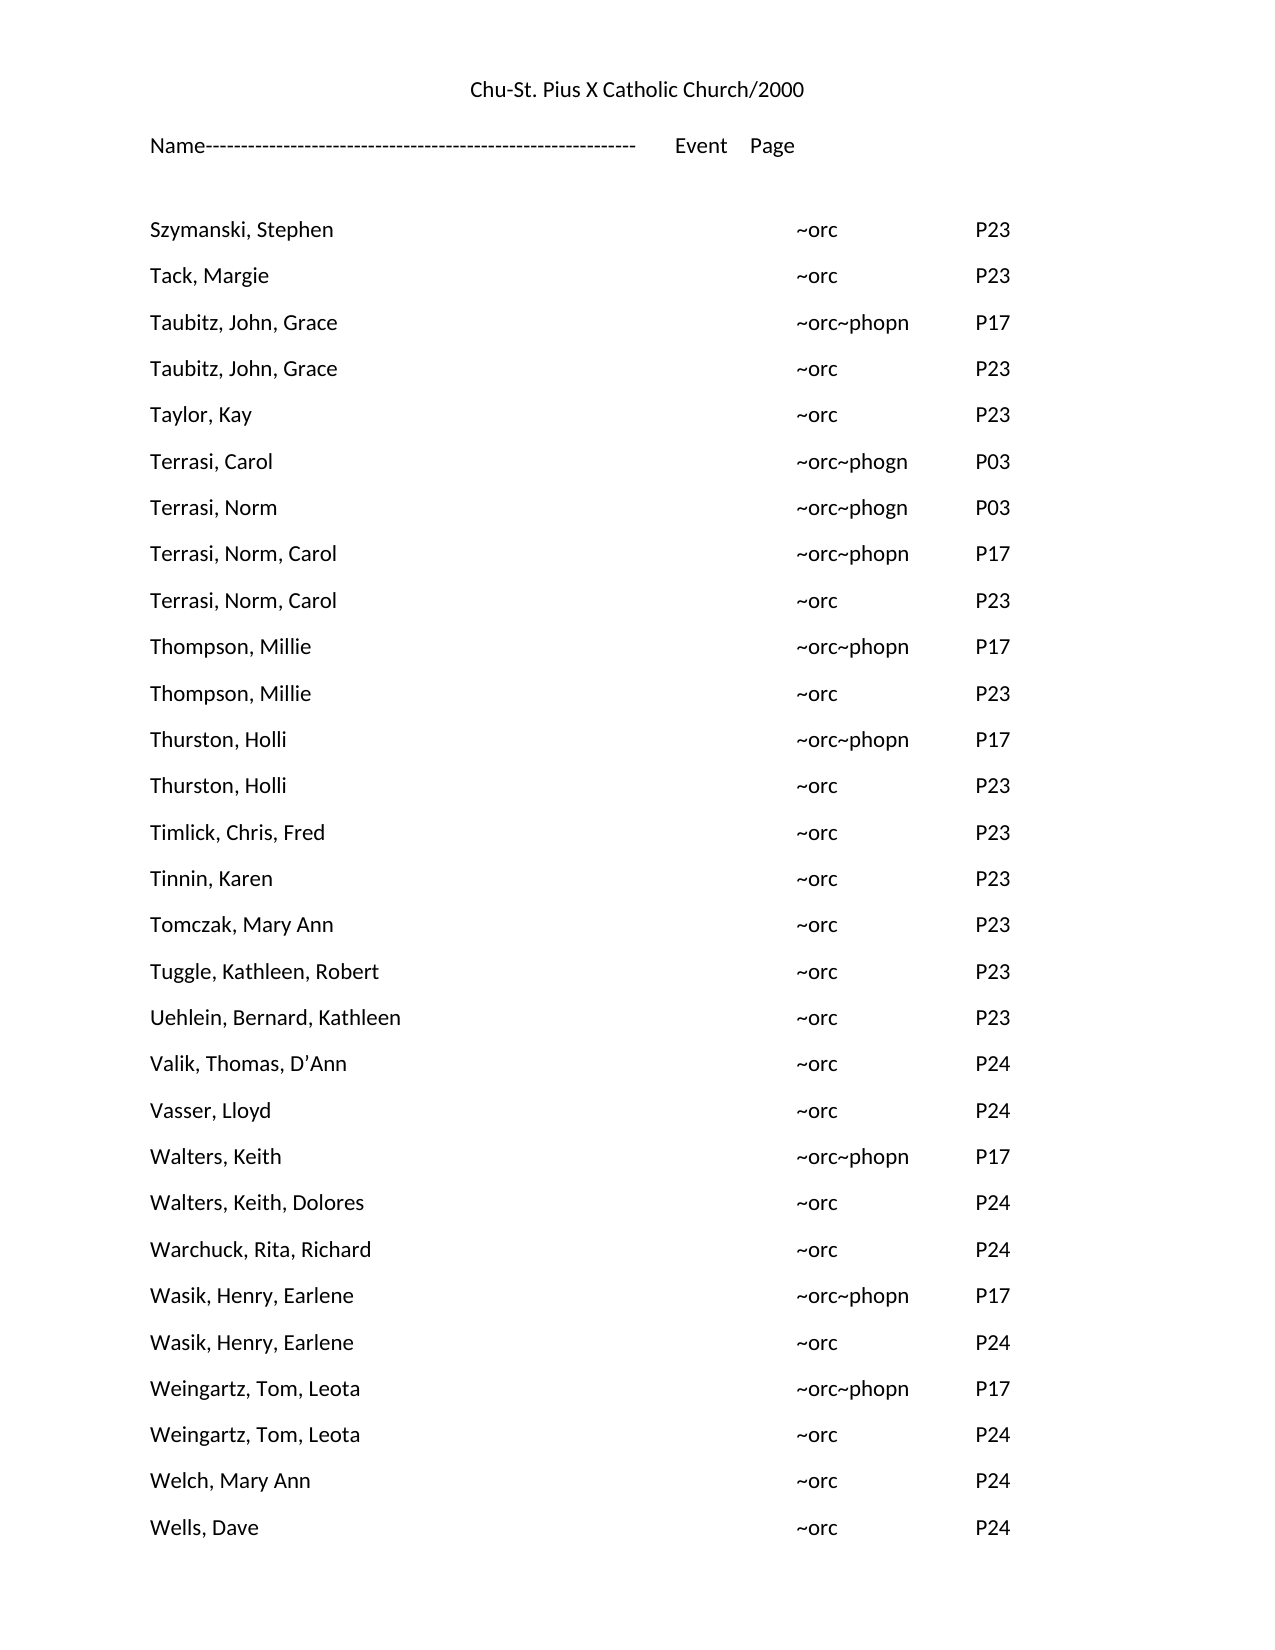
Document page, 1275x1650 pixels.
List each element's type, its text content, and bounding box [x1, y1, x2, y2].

text Taubitz, John, Grace ~orc~phopn P17 [150, 308, 1125, 336]
text Tuggle, Kathleen, Robert ~orc P23 [150, 957, 1125, 985]
text Tomczak, Mary Ann ~orc P23 [150, 910, 1125, 938]
text Tack, Margie ~orc P23 [150, 261, 1125, 289]
text Walters, Keith, Dolores ~orc P24 [150, 1188, 1125, 1217]
text Warchuck, Rita, Richard ~orc P24 [150, 1235, 1125, 1263]
text Uehlein, Bernard, Kathleen ~orc P23 [150, 1003, 1125, 1031]
text Wasik, Henry, Earlene ~orc P24 [150, 1328, 1125, 1356]
text Weingartz, Tom, Leota ~orc~phopn P17 [150, 1374, 1125, 1402]
text Thurston, Holli ~orc P23 [150, 771, 1125, 799]
text Walters, Keith ~orc~phopn P17 [150, 1142, 1125, 1170]
text Terrasi, Norm ~orc~phogn P03 [150, 493, 1125, 521]
text Wells, Dave ~orc P24 [150, 1513, 1125, 1541]
text Tinnin, Karen ~orc P23 [150, 864, 1125, 892]
text Terrasi, Norm, Carol ~orc~phopn P17 [150, 539, 1125, 568]
text Terrasi, Norm, Carol ~orc P23 [150, 586, 1125, 614]
text Taubitz, John, Grace ~orc P23 [150, 354, 1125, 382]
text Thompson, Millie ~orc P23 [150, 679, 1125, 707]
text Terrasi, Carol ~orc~phogn P03 [150, 447, 1125, 475]
text Thompson, Millie ~orc~phopn P17 [150, 632, 1125, 660]
text Welch, Mary Ann ~orc P24 [150, 1467, 1125, 1495]
text Vasser, Lloyd ~orc P24 [150, 1096, 1125, 1124]
text Valik, Thomas, D’Ann ~orc P24 [150, 1049, 1125, 1077]
text Timlick, Chris, Fred ~orc P23 [150, 818, 1125, 846]
text Taylor, Kay ~orc P23 [150, 401, 1125, 428]
text Thurston, Holli ~orc~phopn P17 [150, 725, 1125, 753]
text Wasik, Henry, Earlene ~orc~phopn P17 [150, 1281, 1125, 1309]
text Szymanski, Stephen ~orc P23 [150, 215, 1125, 243]
text Weingartz, Tom, Leota ~orc P24 [150, 1420, 1125, 1448]
